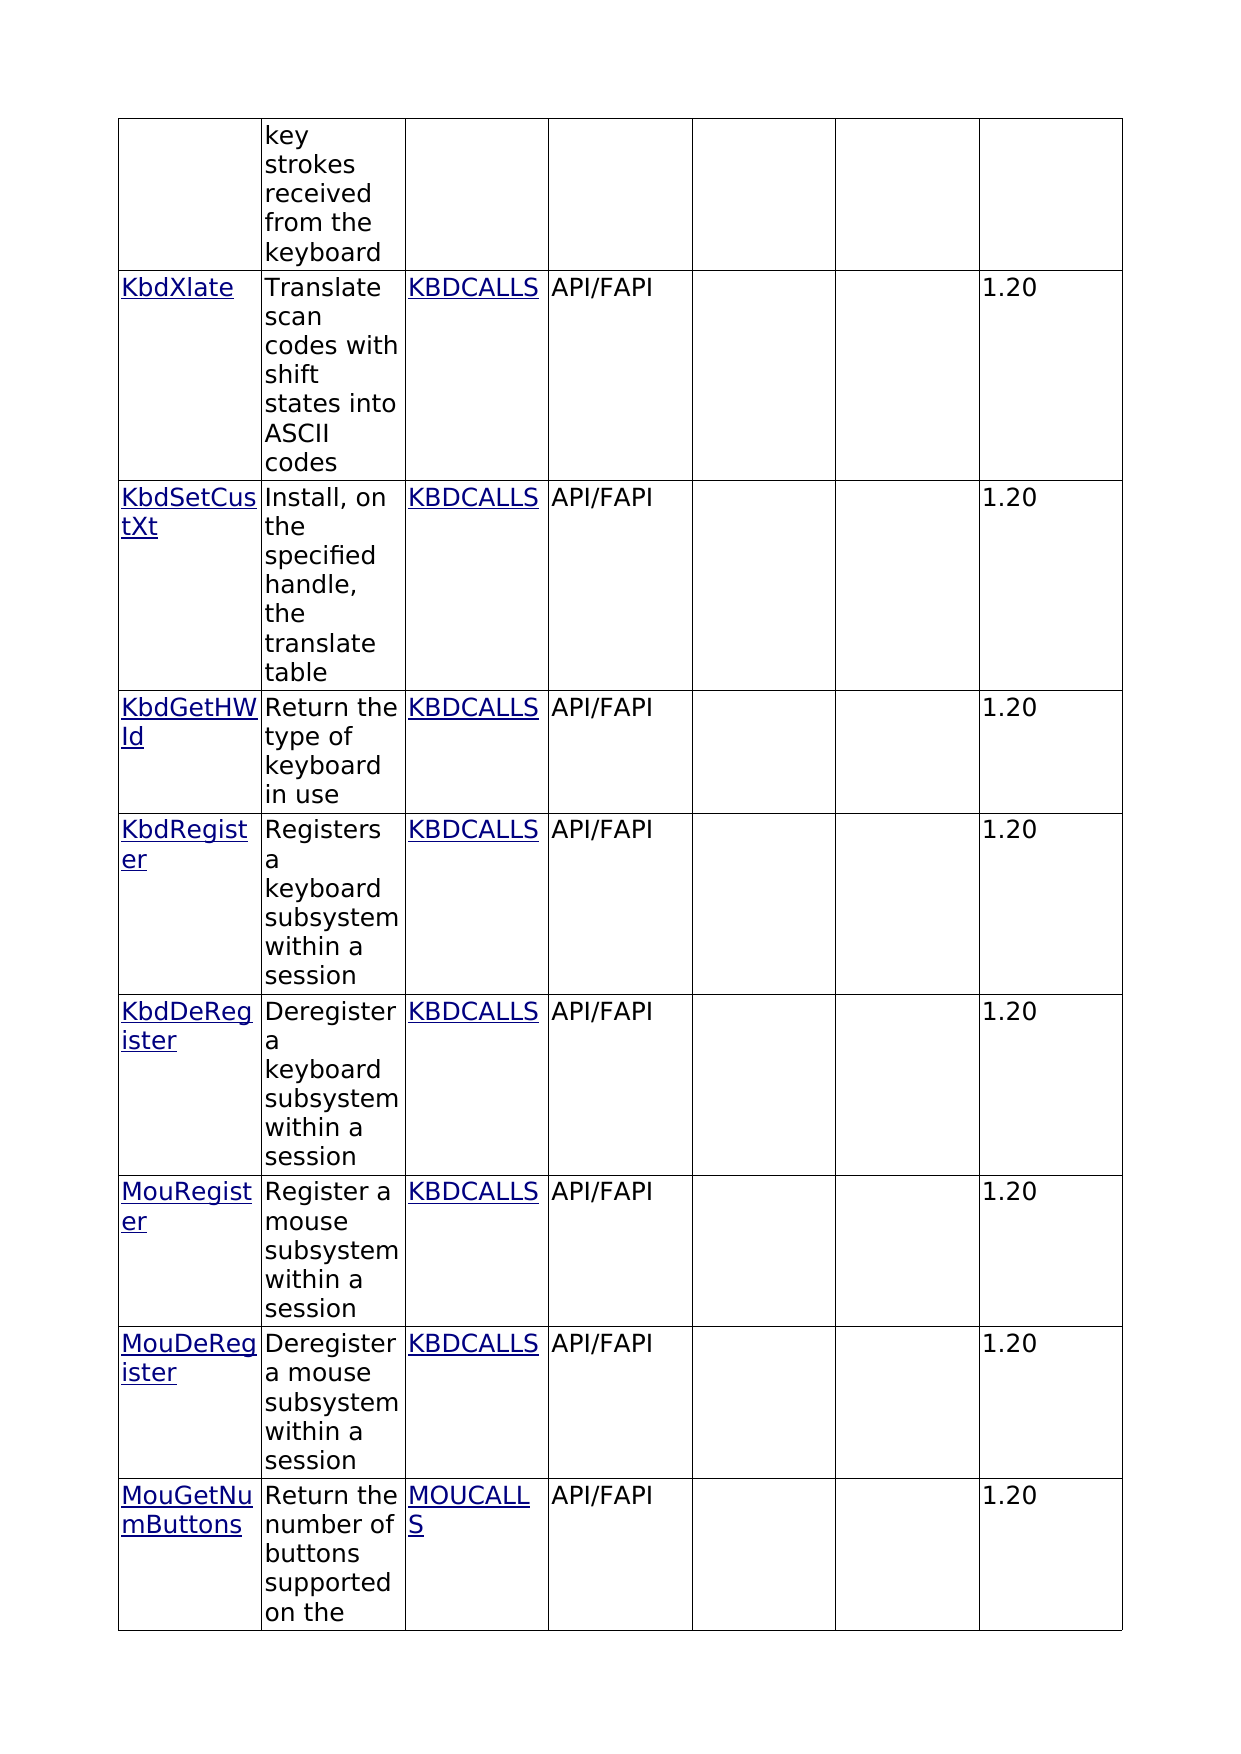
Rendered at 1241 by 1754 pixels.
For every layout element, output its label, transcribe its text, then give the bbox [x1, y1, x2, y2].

table_cell API/FAPI [549, 995, 692, 1174]
table_cell API/FAPI [549, 481, 692, 690]
table_cell KbdRegister [119, 814, 261, 994]
table_cell 1.20 [980, 1327, 1122, 1478]
table_cell 1.20 [980, 995, 1122, 1174]
table_cell 1.20 [980, 271, 1122, 480]
table_cell API/FAPI [549, 1327, 692, 1478]
table_cell [693, 814, 835, 994]
table_cell Translate scan codes with shift states into ASCII codes [262, 271, 405, 480]
table_cell [836, 119, 979, 270]
table_cell [693, 1479, 835, 1630]
table_cell Register a mouse subsystem within a session [262, 1176, 405, 1326]
table_cell [693, 271, 835, 480]
table_cell [406, 119, 548, 270]
table_cell KbdSetCustXt [119, 481, 261, 690]
table_cell KbdGetHWId [119, 691, 261, 813]
table_cell 1.20 [980, 1176, 1122, 1326]
table_cell 1.20 [980, 691, 1122, 813]
table_cell KBDCALLS [406, 1176, 548, 1326]
table_cell [836, 691, 979, 813]
table_cell KBDCALLS [406, 481, 548, 690]
table_cell MouGetNumButtons [119, 1479, 261, 1630]
table_cell MouDeRegister [119, 1327, 261, 1478]
table_cell [980, 119, 1122, 270]
table_cell API/FAPI [549, 691, 692, 813]
table_cell [836, 995, 979, 1174]
table_cell KBDCALLS [406, 814, 548, 994]
table_cell Return the type of keyboard in use [262, 691, 405, 813]
table_cell KBDCALLS [406, 691, 548, 813]
table_cell [693, 1176, 835, 1326]
table_cell [549, 119, 692, 270]
table_cell [836, 1327, 979, 1478]
table_cell Install, on the specified handle, the translate table [262, 481, 405, 690]
table_cell [693, 691, 835, 813]
table_cell API/FAPI [549, 271, 692, 480]
table_cell KbdDeRegister [119, 995, 261, 1174]
table_cell MouRegister [119, 1176, 261, 1326]
table_cell KBDCALLS [406, 995, 548, 1174]
table_cell [693, 119, 835, 270]
table_cell Registers a keyboard subsystem within a session [262, 814, 405, 994]
table_cell [119, 119, 261, 270]
table_cell 1.20 [980, 814, 1122, 994]
table_cell KbdXlate [119, 271, 261, 480]
table_cell MOUCALLS [406, 1479, 548, 1630]
table_cell KBDCALLS [406, 1327, 548, 1478]
table_cell Return the number of buttons supported on the [262, 1479, 405, 1630]
table_cell API/FAPI [549, 814, 692, 994]
table_cell Deregister a keyboard subsystem within a session [262, 995, 405, 1174]
table_cell Deregister a mouse subsystem within a session [262, 1327, 405, 1478]
table_cell [836, 1479, 979, 1630]
table_cell [693, 1327, 835, 1478]
table_cell [693, 995, 835, 1174]
table_cell [836, 481, 979, 690]
table_cell [836, 814, 979, 994]
table_cell KBDCALLS [406, 271, 548, 480]
table_cell API/FAPI [549, 1176, 692, 1326]
table_cell 1.20 [980, 1479, 1122, 1630]
table_cell [836, 271, 979, 480]
table_cell [836, 1176, 979, 1326]
table_cell [693, 481, 835, 690]
table_cell key strokes received from the keyboard [262, 119, 405, 270]
table_cell 1.20 [980, 481, 1122, 690]
table_cell API/FAPI [549, 1479, 692, 1630]
